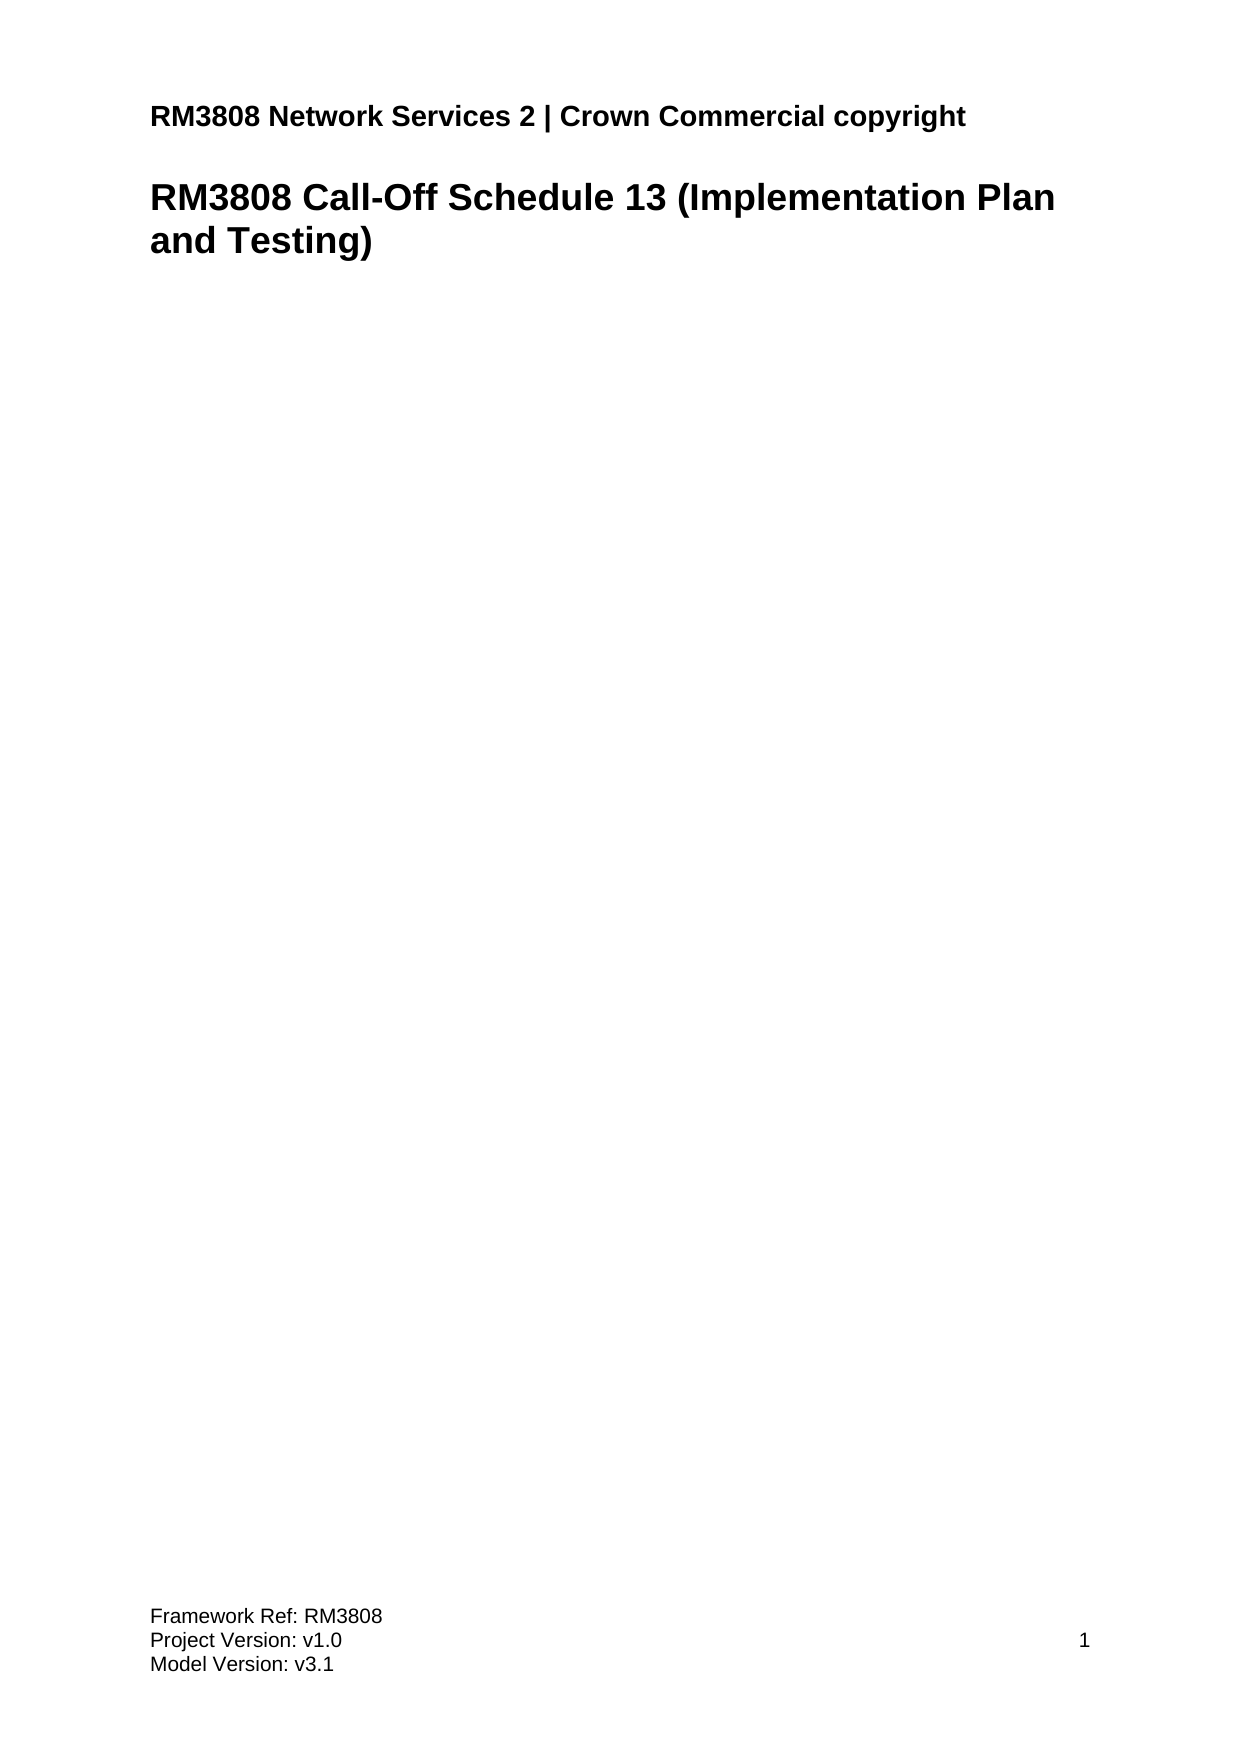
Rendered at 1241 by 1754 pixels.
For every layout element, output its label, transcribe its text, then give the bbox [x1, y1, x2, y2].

subtitle RM3808 Call-Off Schedule 13 (Implementation Plan and Testing) [150, 175, 1090, 261]
